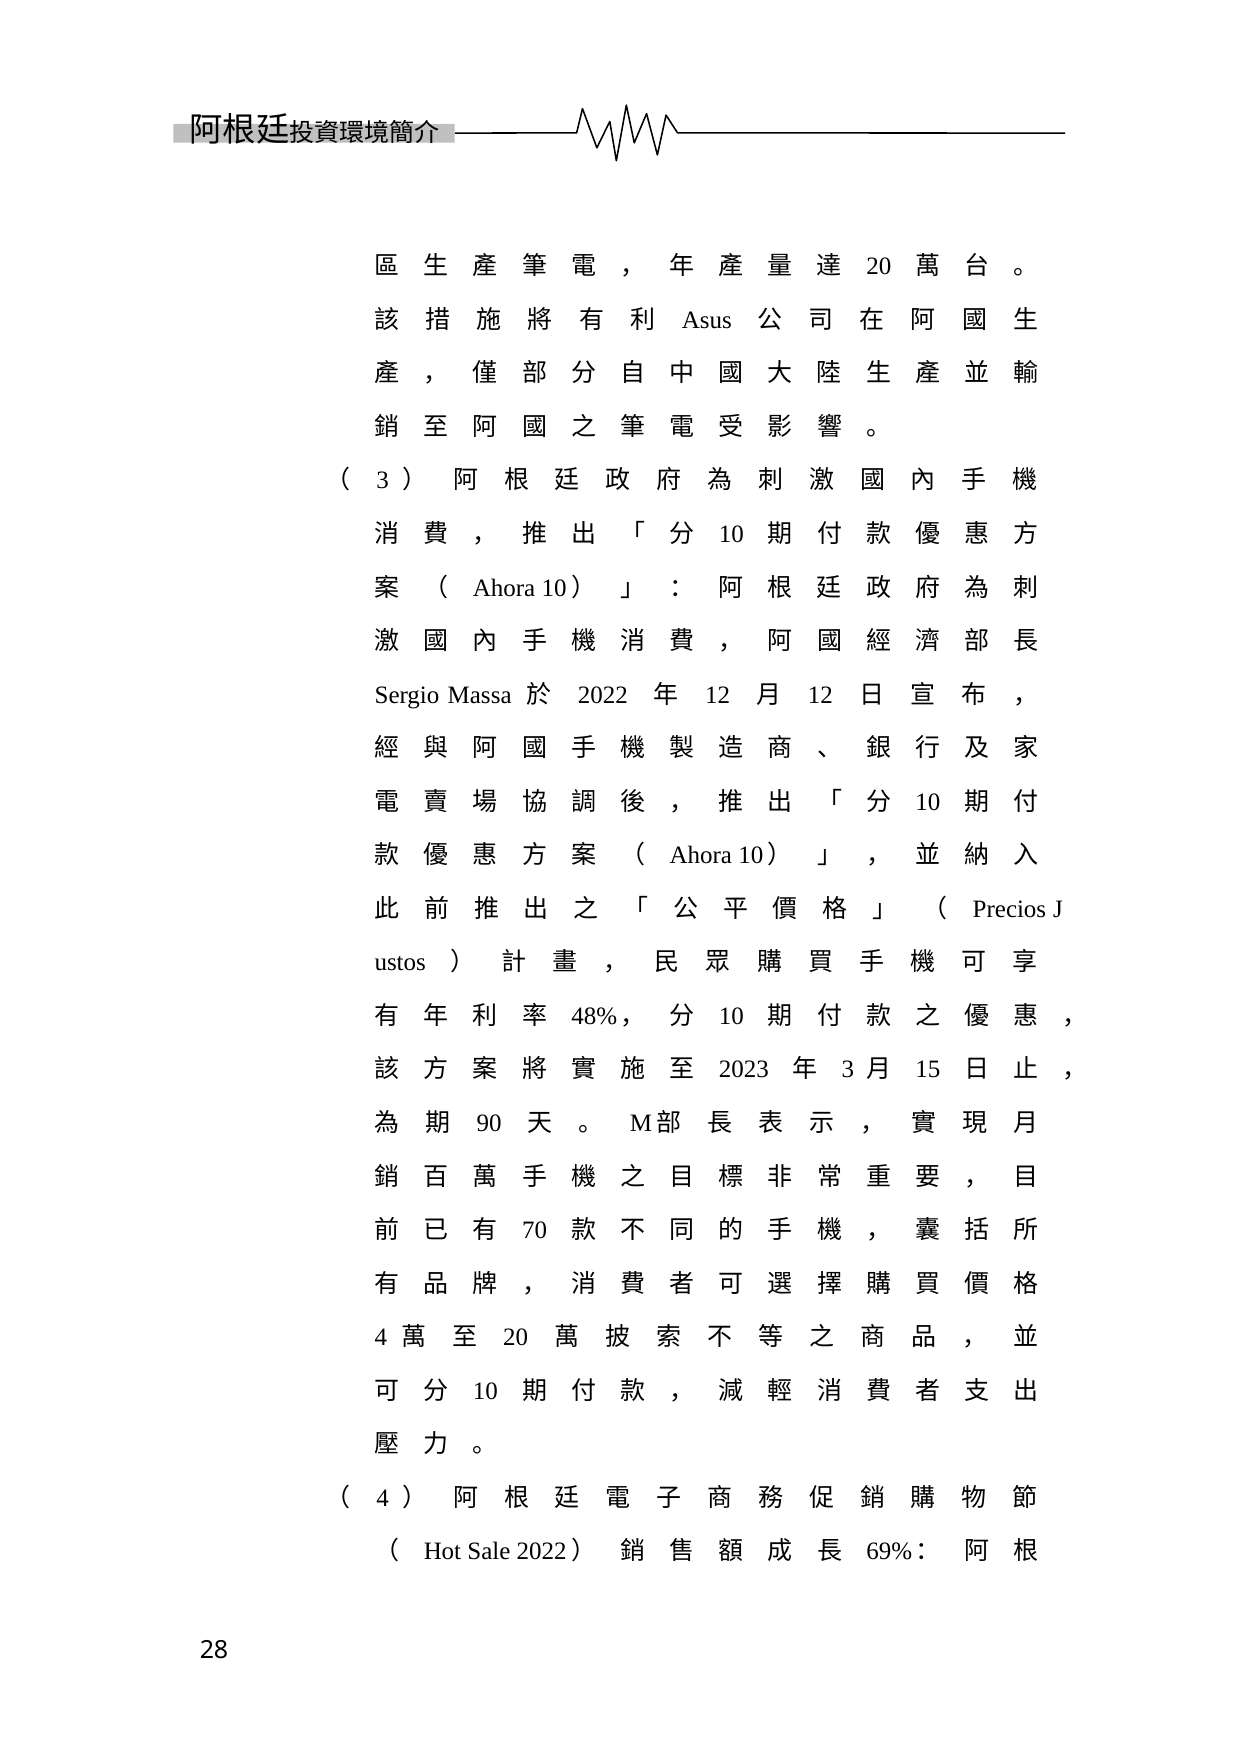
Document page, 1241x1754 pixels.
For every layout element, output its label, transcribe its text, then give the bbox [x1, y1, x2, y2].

text （3）阿根廷政府為刺激國內手機消費，推出「分10期付款優惠方案（Ahora 10）」：阿根廷政府為刺激國內手機消費，阿國經濟部長Sergio Massa於2022年12月12日宣布，經與阿國手機製造商、銀行及家電賣場協調後，推出「分10期付款優惠方案（Ahora 10）」，並納入此前推出之「公平價格」（Precios Justos）計畫，民眾購買手機可享有年利率48%，分10期付款之優惠，該方案將實施至2023年3月15日止，為期90天。M部長表示，實現月銷百萬手機之目標非常重要，目前已有70款不同的手機，囊括所有品牌，消費者可選擇購買價格4萬至20萬披索不等之商品，並可分10期付款，減輕消費者支出壓力。 [301, 451, 1063, 1469]
text （4）阿根廷電子商務促銷購物節（Hot Sale 2022）銷售額成長69%：阿根 [301, 1469, 1063, 1576]
text 區生產筆電，年產量達20萬台。該措施將有利Asus公司在阿國生產，僅部分自中國大陸生產並輸銷至阿國之筆電受影響。 [362, 237, 1063, 451]
